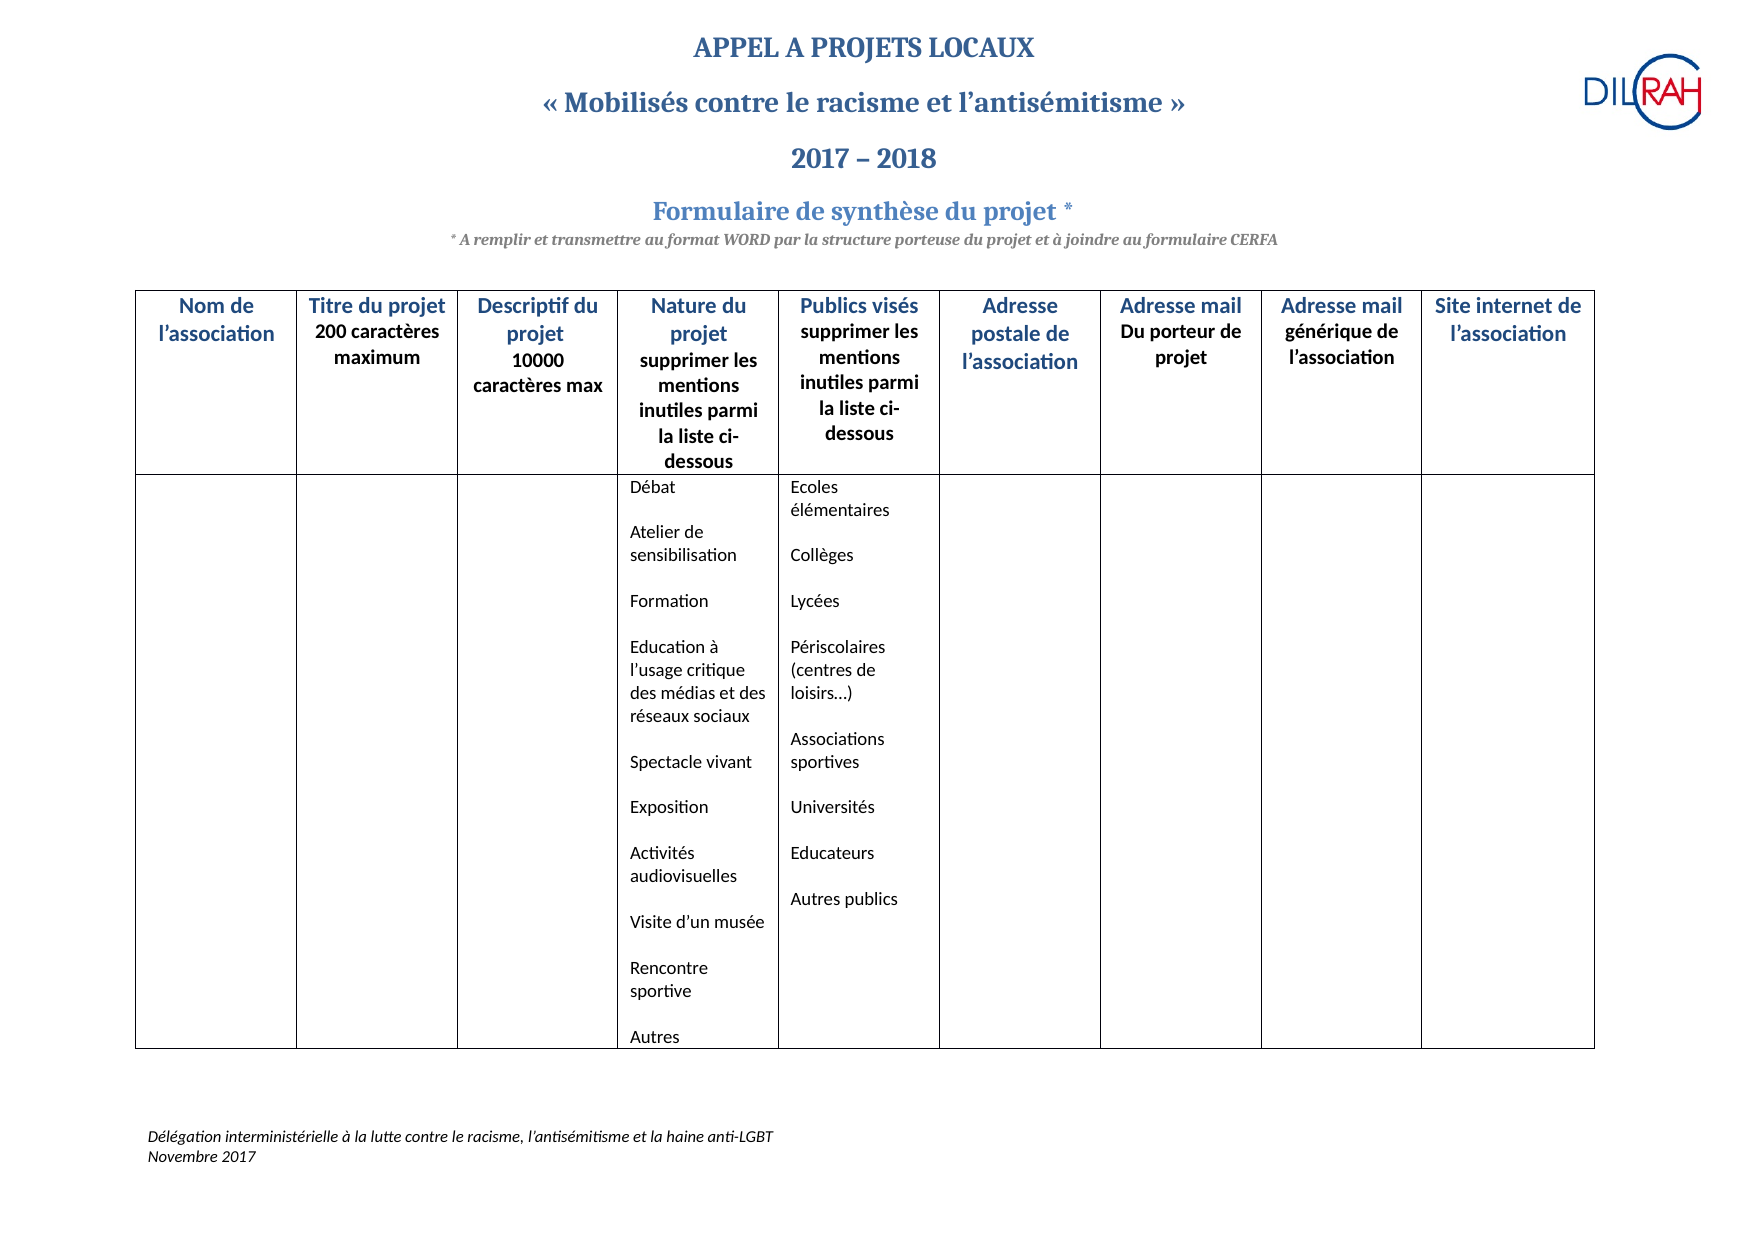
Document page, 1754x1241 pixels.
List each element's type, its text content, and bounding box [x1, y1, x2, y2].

table_cell Débat Atelier de sensibilisation Formation Education à l’usage critique des médias et des réseaux sociaux Spectacle vivant Exposition Activités audiovisuelles Visite d’un musée Rencontre sportive Autres [618, 475, 778, 1048]
table_header Titre du projet 200 caractères maximum [297, 291, 457, 474]
table_cell [458, 475, 617, 1048]
subtitle Formulaire de synthèse du projet * * A remplir et transmettre au format WORD par la structure porteuse du projet et à joindre au formulaire CERFA [148, 196, 1580, 285]
table_header Nom de l’association [136, 291, 296, 474]
table_cell [1101, 475, 1261, 1048]
table_cell Ecoles élémentaires Collèges Lycées Périscolaires (centres de loisirs…) Associations sportives Universités Educateurs Autres publics [779, 475, 939, 1048]
table_header Adresse mail Du porteur de projet [1101, 291, 1261, 474]
table_cell [1262, 475, 1421, 1048]
table_header Adresse postale de l’association [940, 291, 1100, 474]
table_header Nature du projet supprimer les mentions inutiles parmi la liste ci-dessous [618, 291, 778, 474]
table_header Publics visés supprimer les mentions inutiles parmi la liste ci-dessous [779, 291, 939, 474]
table_cell [136, 475, 296, 1048]
table_cell [297, 475, 457, 1048]
table_header Adresse mail générique de l’association [1262, 291, 1421, 474]
picture [1577, 38, 1716, 141]
table_cell [940, 475, 1100, 1048]
table_cell [1422, 475, 1594, 1048]
table_header Site internet de l’association [1422, 291, 1594, 474]
table_header Descriptif du projet 10000 caractères max [458, 291, 617, 474]
